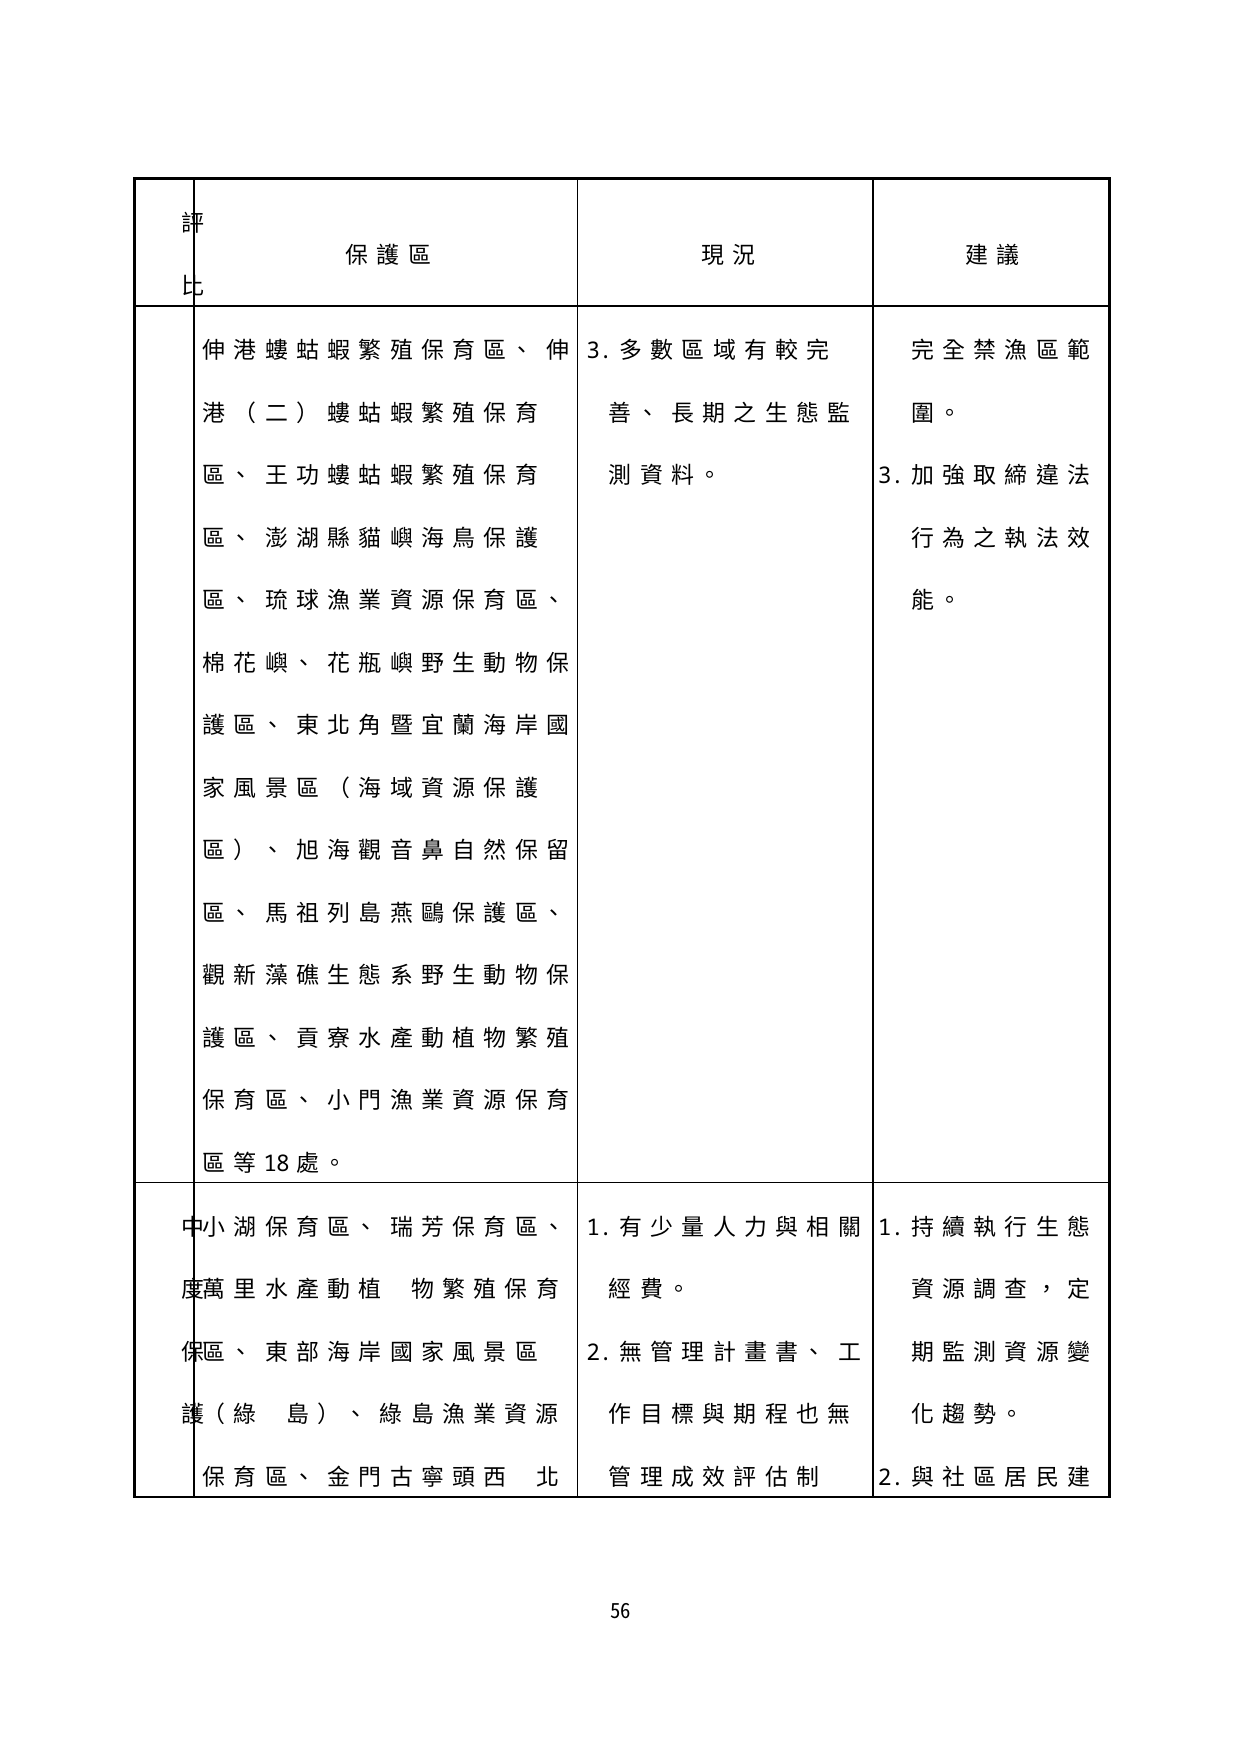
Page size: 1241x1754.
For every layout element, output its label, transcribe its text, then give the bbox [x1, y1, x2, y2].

table_header 保護區 [195, 180, 577, 305]
table_cell 完全禁漁區範圍。 3.加強取締違法行為之執法效能。 [874, 307, 1108, 1182]
table_cell 3.多數區域有較完善、長期之生態監測資料。 [578, 307, 872, 1182]
table_cell 1.有少量人力與相關經費。 2.無管理計畫書、工作目標與期程也無管理成效評估制 [578, 1183, 872, 1496]
table_header 評比 [136, 180, 193, 305]
table_header 建議 [874, 180, 1108, 305]
table_cell 小湖保育區、瑞芳保育區、萬里水產動植 物繁殖保育區、東部海岸國家風景區（綠 島）、綠島漁業資源保育區、金門古寧頭西 北海域潮間帶鱟保育區、蘇澳漁業資源保 育區、頭城漁業資源保育區、鹽寮保育區等9處。 [195, 1183, 577, 1496]
table_cell 1.持續執行生態資源調查，定期監測資源變化趨勢。 2.與社區居民建 [874, 1183, 1108, 1496]
table_header 現況 [578, 180, 872, 305]
table_cell 高度保護 [136, 307, 193, 1182]
table_cell 中度保護 [136, 1183, 193, 1496]
table_cell 澎湖玄武岩自然保留區、野柳水產動植物繁殖保育區、台江國家公園、澎湖縣望安島綠蠵龜產卵棲地保護區、東澳水產動植物繁殖保育區、七美漁業資源保育區、伸港螻蛄蝦繁殖保育區、伸港（二）螻蛄蝦繁殖保育區、王功螻蛄蝦繁殖保育區、澎湖縣貓嶼海鳥保護區、琉球漁業資源保育區、棉花嶼、花瓶嶼野生動物保護區、東北角暨宜蘭海岸國家風景區（海域資源保護區）、旭海觀音鼻自然保留區、馬祖列島燕鷗保護區、觀新藻礁生態系野生動物保護區、貢寮水產動植物繁殖保育區、小門漁業資源保育區等18處。 [195, 307, 577, 1182]
